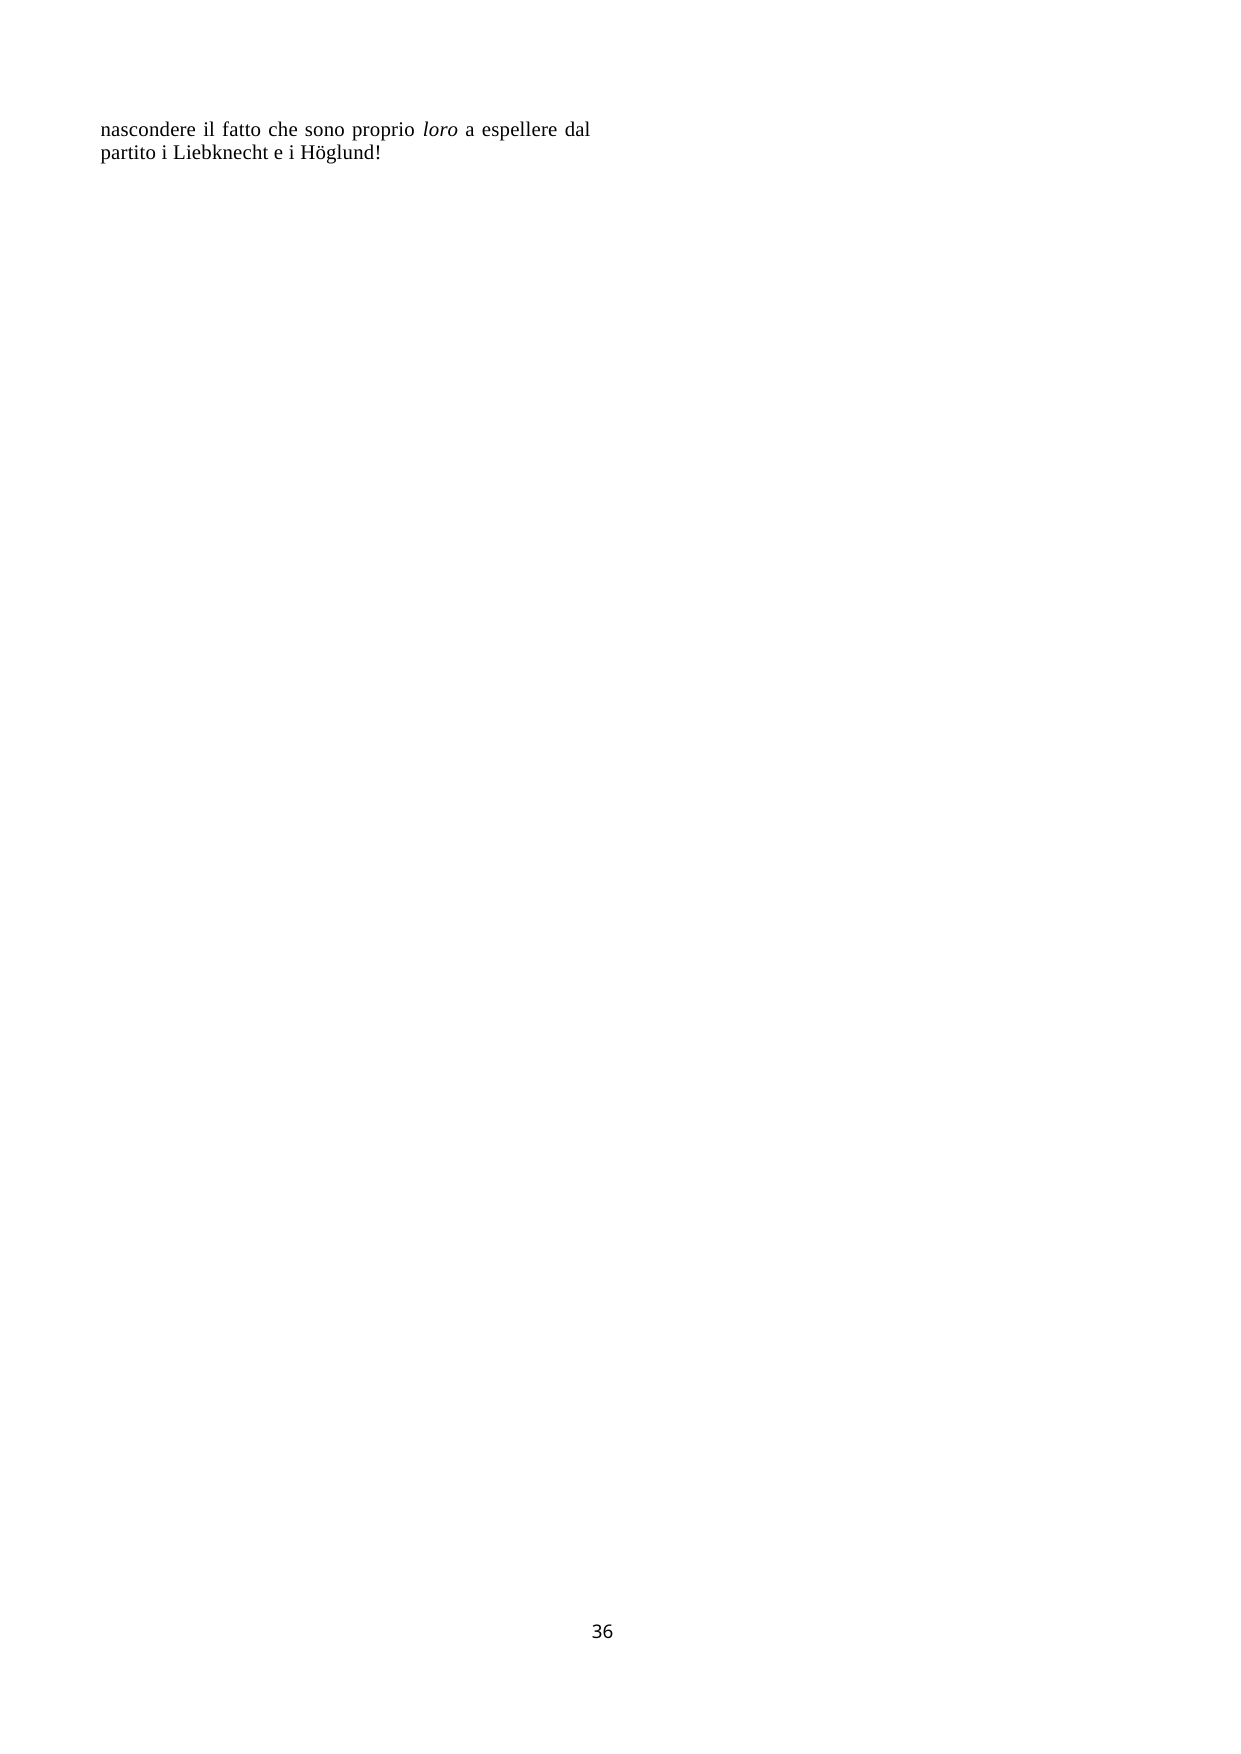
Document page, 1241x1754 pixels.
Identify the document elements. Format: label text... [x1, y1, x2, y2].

text nascondere il fatto che sono proprio loro a espellere dal partito i Liebknecht e i Höglund! [100, 118, 591, 164]
